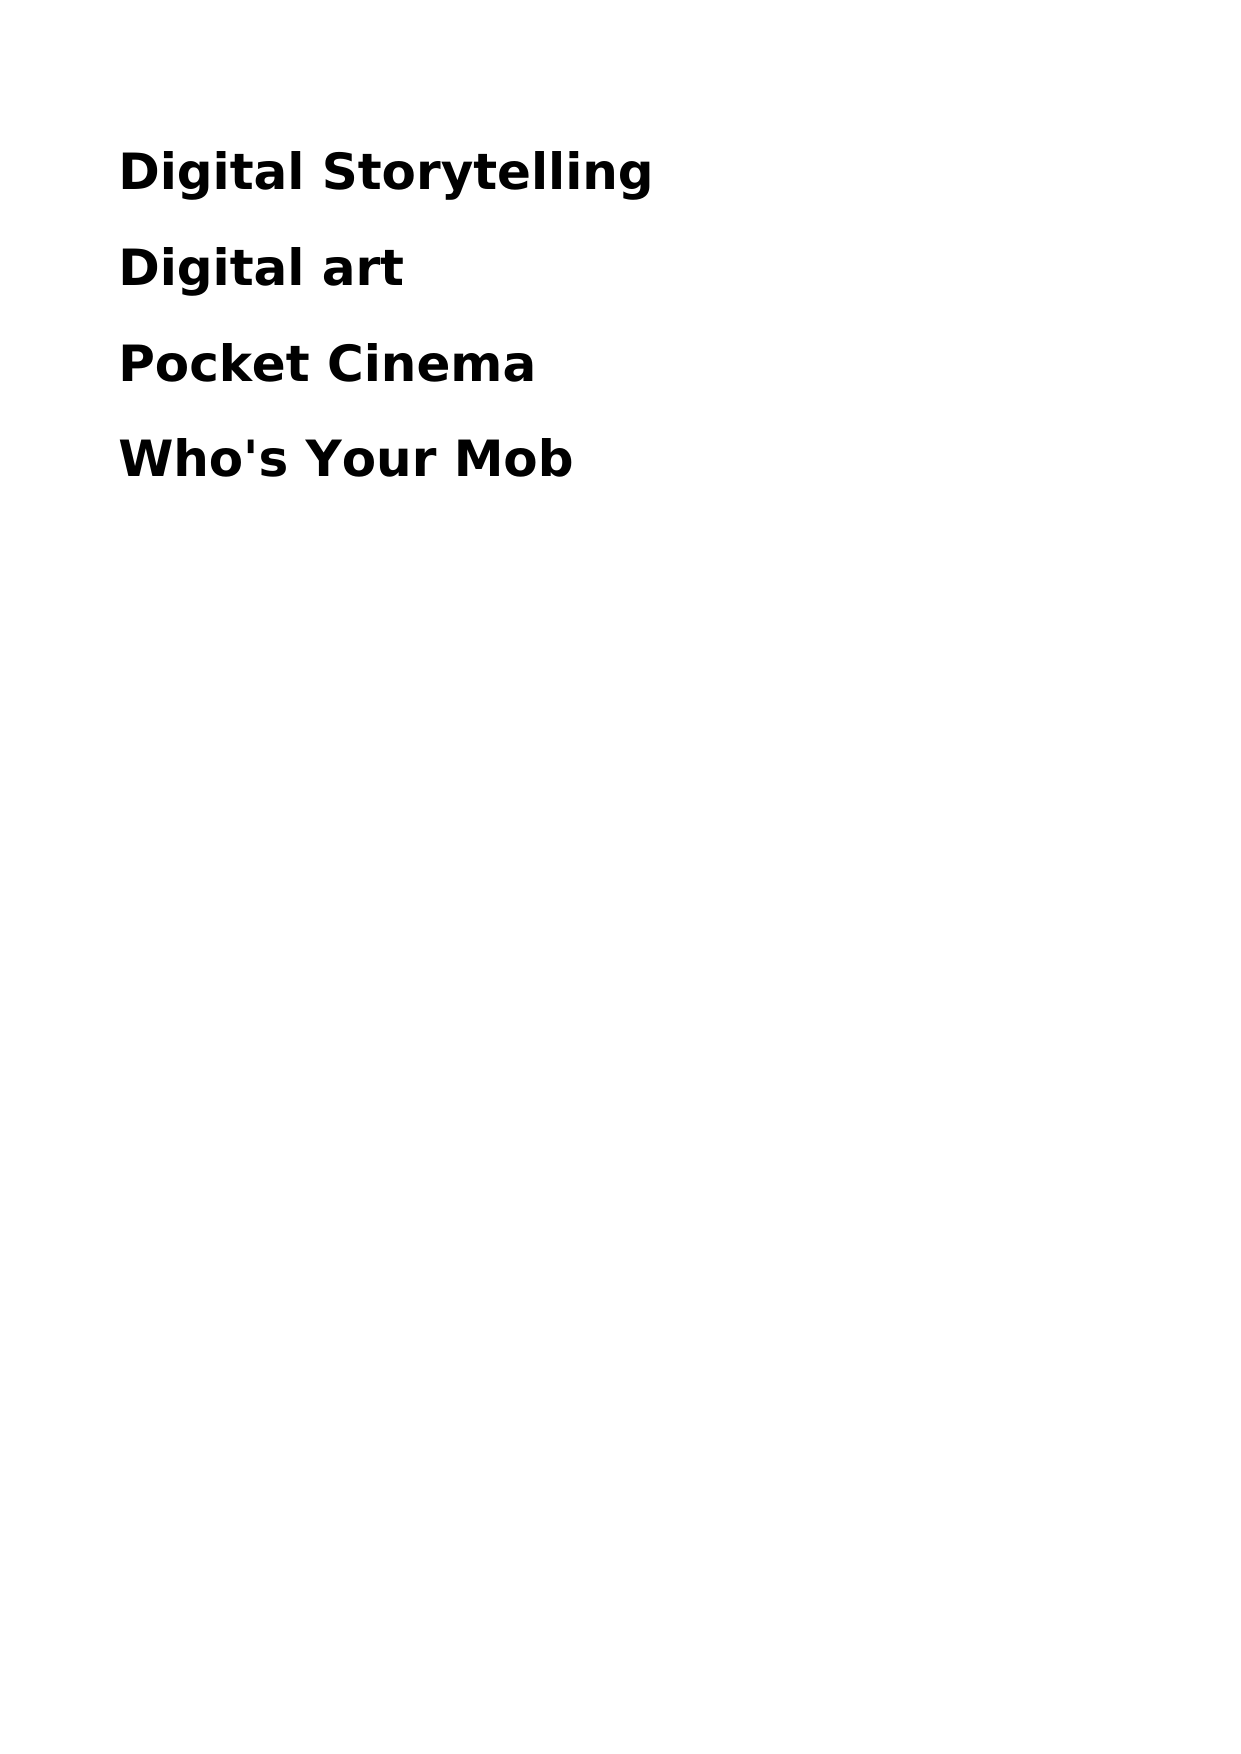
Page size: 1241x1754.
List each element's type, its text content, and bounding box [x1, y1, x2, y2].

subtitle Digital Storytelling [118, 143, 1122, 201]
subtitle Digital art [118, 239, 1122, 297]
subtitle Pocket Cinema [118, 334, 1122, 393]
subtitle Who's Your Mob [118, 430, 1122, 488]
